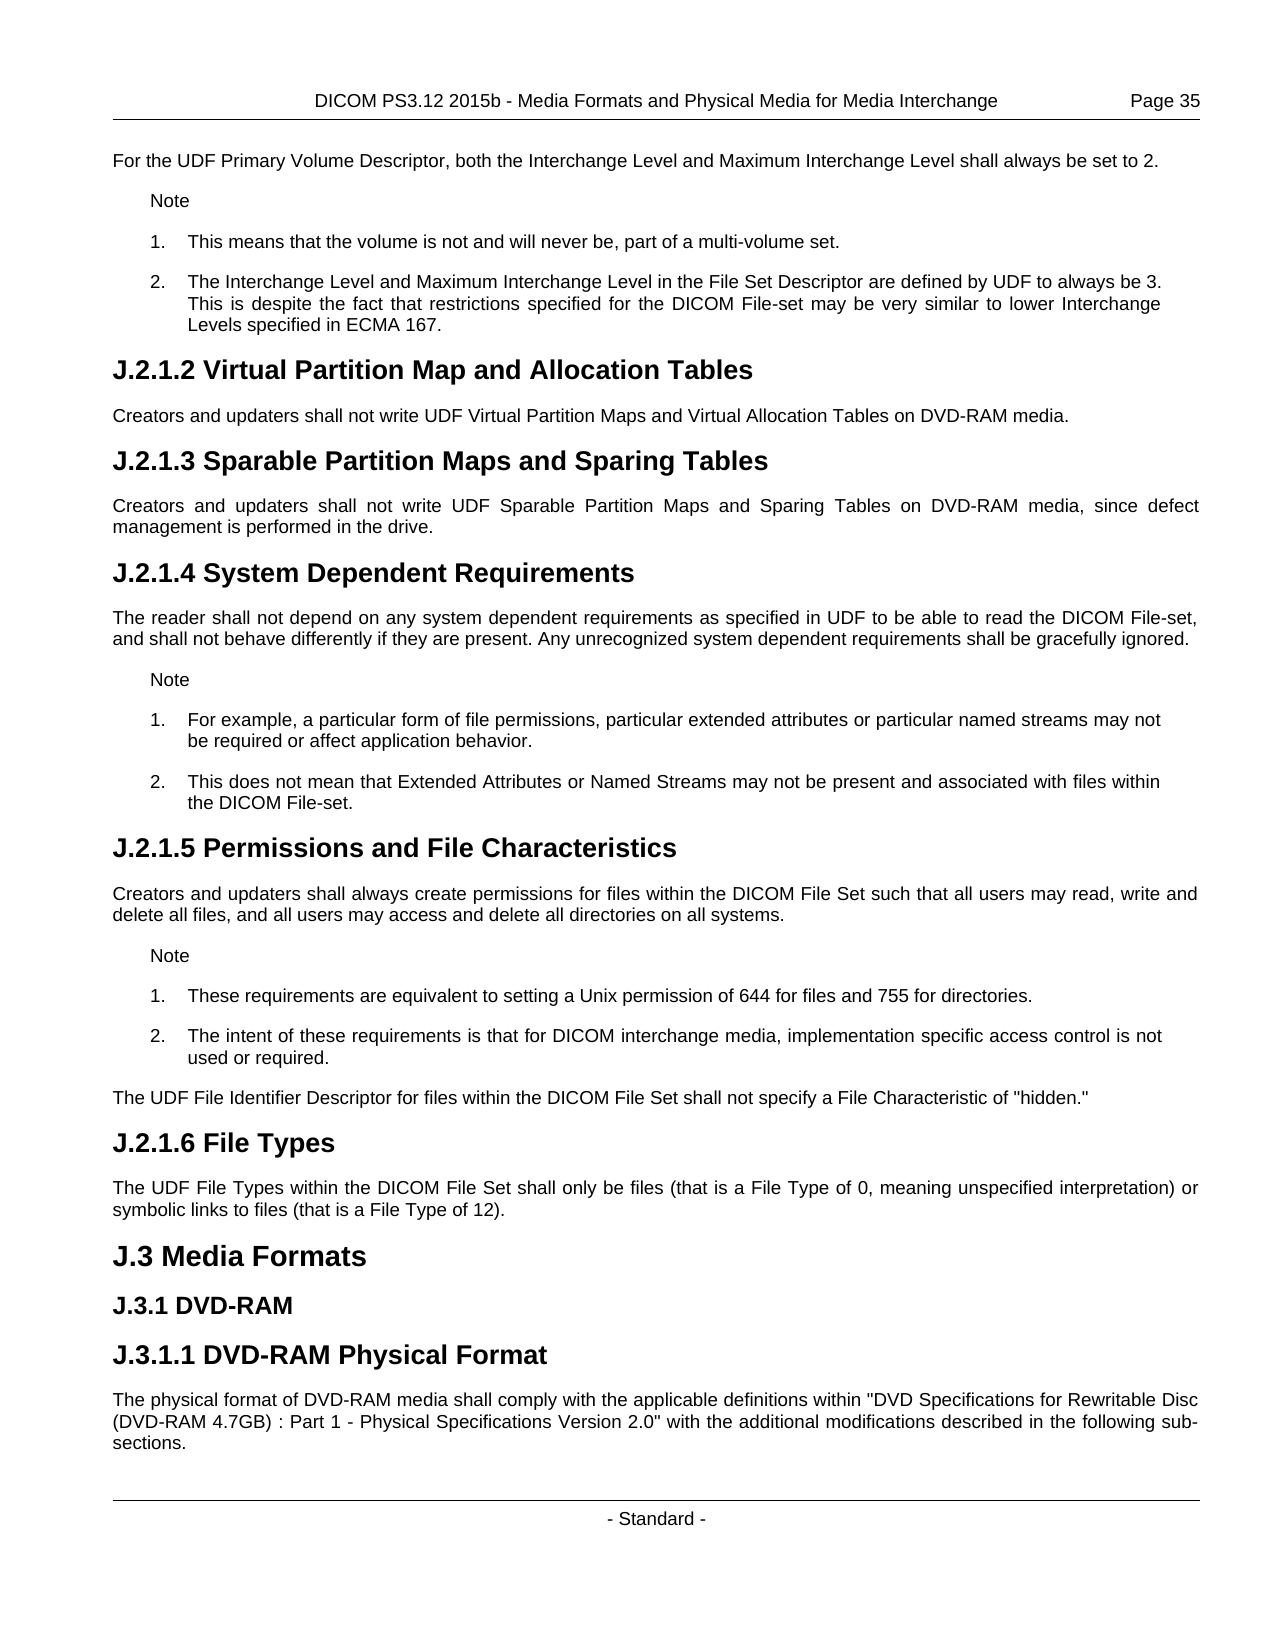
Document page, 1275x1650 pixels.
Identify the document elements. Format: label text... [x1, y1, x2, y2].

text Note [150, 190, 1162, 212]
list The intent of these requirements is that for DICOM interchange media, implementation specific access control is not used or required. [150, 1025, 1162, 1068]
text Creators and updaters shall always create permissions for files within the DICOM File Set such that all users may read, write and delete all files, and all users may access and delete all directories on all systems. [112, 882, 1200, 926]
text The physical format of DVD-RAM media shall comply with the applicable definitions within "DVD Specifications for Rewritable Disc (DVD-RAM 4.7GB) : Part 1 - Physical Specifications Version 2.0" with the additional modifications described in the following sub-sections. [112, 1389, 1200, 1453]
text J.3.1 DVD-RAM [112, 1291, 1200, 1320]
text The reader shall not depend on any system dependent requirements as specified in UDF to be able to read the DICOM File-set, and shall not behave differently if they are present. Any unrecognized system dependent requirements shall be gracefully ignored. [112, 607, 1200, 650]
text J.2.1.6 File Types [112, 1127, 1200, 1158]
text J.3.1.1 DVD-RAM Physical Format [112, 1339, 1200, 1370]
text The UDF File Types within the DICOM File Set shall only be files (that is a File Type of 0, meaning unspecified interpretation) or symbolic links to files (that is a File Type of 12). [112, 1177, 1200, 1220]
list This does not mean that Extended Attributes or Named Streams may not be present and associated with files within the DICOM File-set. [150, 771, 1162, 814]
text J.2.1.3 Sparable Partition Maps and Sparing Tables [112, 445, 1200, 476]
text Note [150, 944, 1162, 966]
text J.2.1.4 System Dependent Requirements [112, 557, 1200, 588]
list This means that the volume is not and will never be, part of a multi-volume set. [150, 231, 1162, 252]
text Note [150, 668, 1162, 690]
text For the UDF Primary Volume Descriptor, both the Interchange Level and Maximum Interchange Level shall always be set to 2. [112, 150, 1200, 172]
text The UDF File Identifier Descriptor for files within the DICOM File Set shall not specify a File Characteristic of "hidden." [112, 1087, 1200, 1108]
text Creators and updaters shall not write UDF Virtual Partition Maps and Virtual Allocation Tables on DVD-RAM media. [112, 404, 1200, 426]
text J.2.1.5 Permissions and File Characteristics [112, 832, 1200, 864]
list The Interchange Level and Maximum Interchange Level in the File Set Descriptor are defined by UDF to always be 3. This is despite the fact that restrictions specified for the DICOM File-set may be very similar to lower Interchange Levels specified in ECMA 167. [150, 271, 1162, 336]
text J.3 Media Formats [112, 1239, 1200, 1273]
list These requirements are equivalent to setting a Unix permission of 644 for files and 755 for directories. [150, 985, 1162, 1006]
list For example, a particular form of file permissions, particular extended attributes or particular named streams may not be required or affect application behavior. [150, 709, 1162, 752]
text J.2.1.2 Virtual Partition Map and Allocation Tables [112, 354, 1200, 386]
text Creators and updaters shall not write UDF Sparable Partition Maps and Sparing Tables on DVD-RAM media, since defect management is performed in the drive. [112, 495, 1200, 538]
